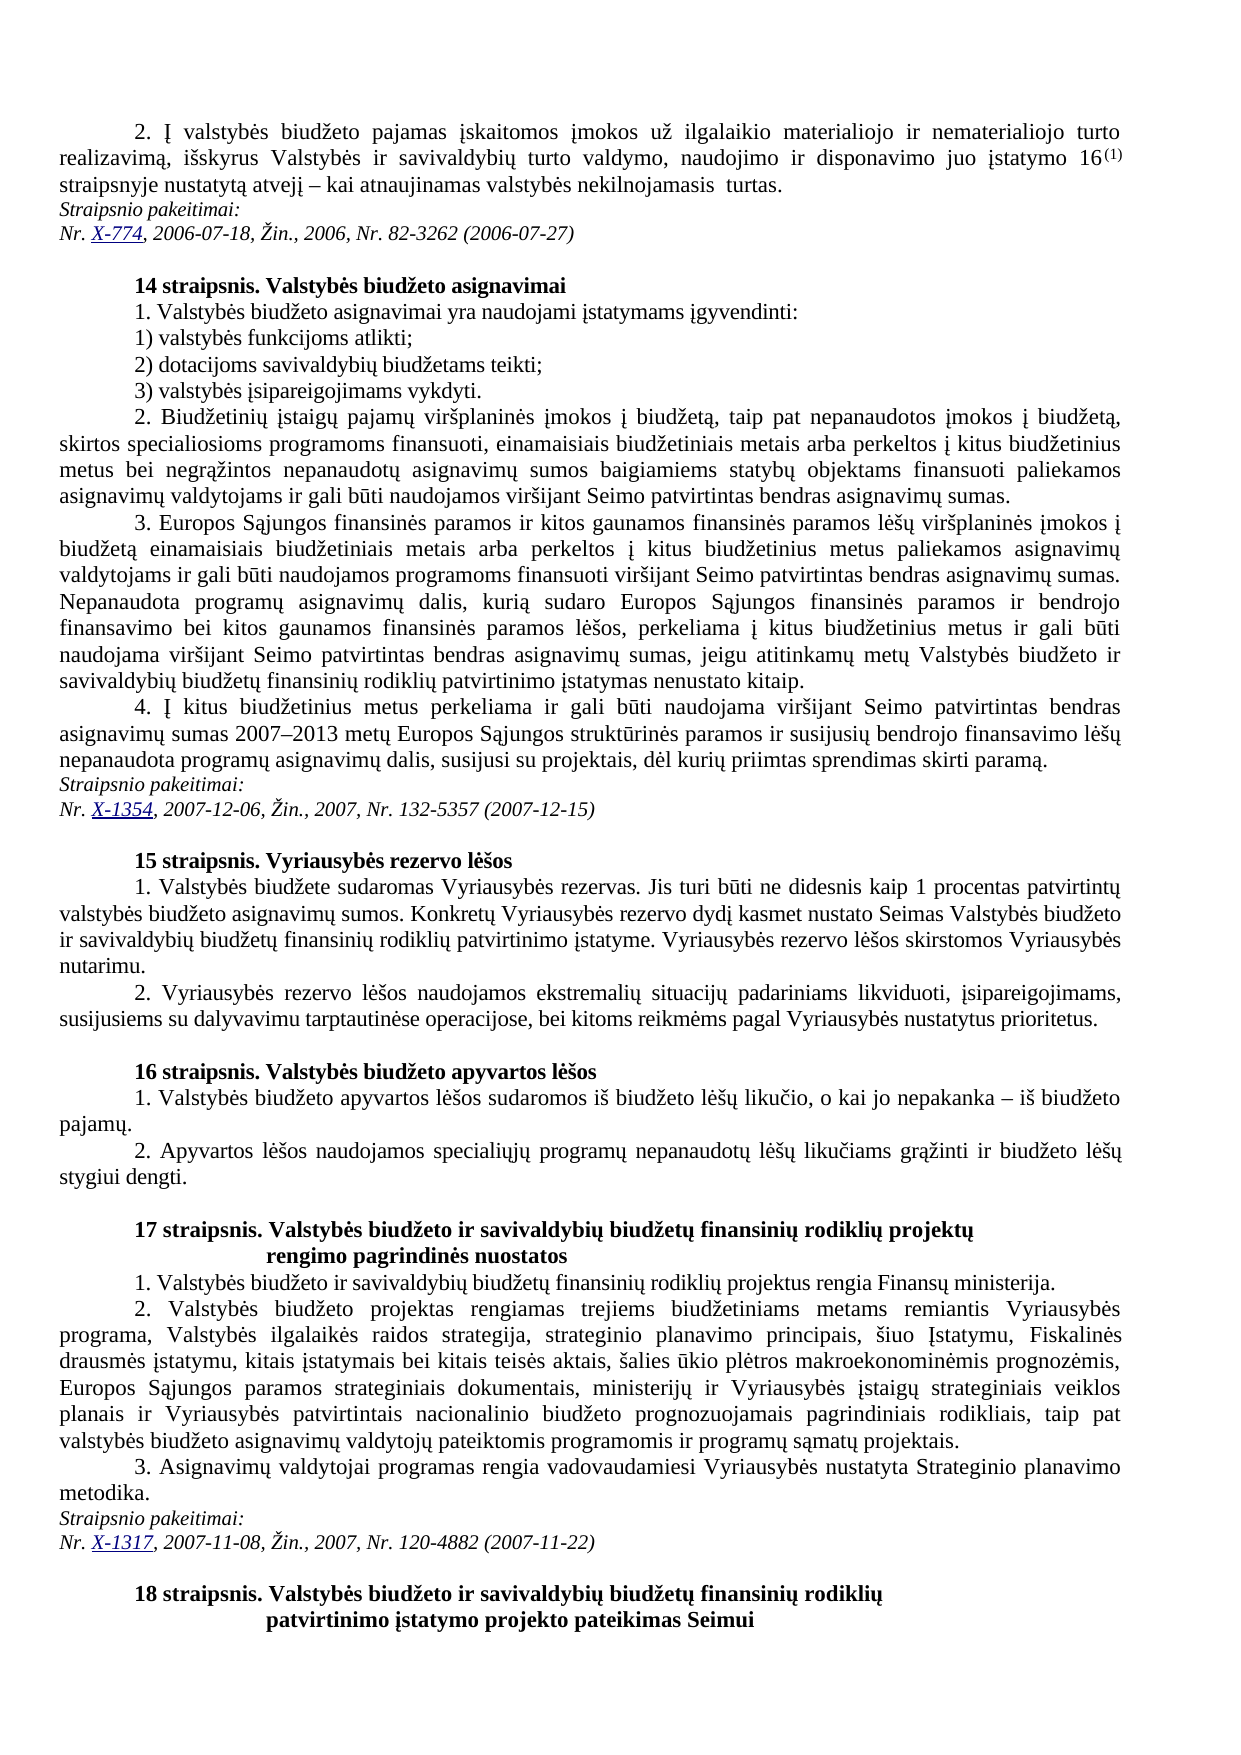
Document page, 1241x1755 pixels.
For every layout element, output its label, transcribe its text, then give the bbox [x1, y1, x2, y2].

text patvirtinimo įstatymo projekto pateikimas Seimui [59, 1607, 1122, 1633]
text Nr. X-774, 2006-07-18, Žin., 2006, Nr. 82-3262 (2006-07-27) [59, 221, 1122, 245]
text 2. Vyriausybės rezervo lėšos naudojamos ekstremalių situacijų padariniams likviduoti, įsipareigojimams, susijusiems su dalyvavimu tarptautinėse operacijose, bei kitoms reikmėms pagal Vyriausybės nustatytus prioritetus. [59, 979, 1122, 1031]
text 4. Į kitus biudžetinius metus perkeliama ir gali būti naudojama viršijant Seimo patvirtintas bendras asignavimų sumas 2007–2013 metų Europos Sąjungos struktūrinės paramos ir susijusių bendrojo finansavimo lėšų nepanaudota programų asignavimų dalis, susijusi su projektais, dėl kurių priimtas sprendimas skirti paramą. [59, 693, 1122, 772]
text 3) valstybės įsipareigojimams vykdyti. [59, 377, 1122, 403]
text 3. Europos Sąjungos finansinės paramos ir kitos gaunamos finansinės paramos lėšų viršplaninės įmokos į biudžetą einamaisiais biudžetiniais metais arba perkeltos į kitus biudžetinius metus paliekamos asignavimų valdytojams ir gali būti naudojamos programoms finansuoti viršijant Seimo patvirtintas bendras asignavimų sumas. Nepanaudota programų asignavimų dalis, kurią sudaro Europos Sąjungos finansinės paramos ir bendrojo finansavimo bei kitos gaunamos finansinės paramos lėšos, perkeliama į kitus biudžetinius metus ir gali būti naudojama viršijant Seimo patvirtintas bendras asignavimų sumas, jeigu atitinkamų metų Valstybės biudžeto ir savivaldybių biudžetų finansinių rodiklių patvirtinimo įstatymas nenustato kitaip. [59, 509, 1122, 693]
text Nr. X-1317, 2007-11-08, Žin., 2007, Nr. 120-4882 (2007-11-22) [59, 1530, 1122, 1554]
text 17 straipsnis. Valstybės biudžeto ir savivaldybių biudžetų finansinių rodiklių projektų [59, 1216, 1122, 1242]
text 2. Valstybės biudžeto projektas rengiamas trejiems biudžetiniams metams remiantis Vyriausybės programa, Valstybės ilgalaikės raidos strategija, strateginio planavimo principais, šiuo Įstatymu, Fiskalinės drausmės įstatymu, kitais įstatymais bei kitais teisės aktais, šalies ūkio plėtros makroekonominėmis prognozėmis, Europos Sąjungos paramos strateginiais dokumentais, ministerijų ir Vyriausybės įstaigų strateginiais veiklos planais ir Vyriausybės patvirtintais nacionalinio biudžeto prognozuojamais pagrindiniais rodikliais, taip pat valstybės biudžeto asignavimų valdytojų pateiktomis programomis ir programų sąmatų projektais. [59, 1295, 1122, 1453]
text Straipsnio pakeitimai: [59, 1506, 1122, 1530]
text 2. Apyvartos lėšos naudojamos specialiųjų programų nepanaudotų lėšų likučiams grąžinti ir biudžeto lėšų stygiui dengti. [59, 1137, 1122, 1189]
text 2. Į valstybės biudžeto pajamas įskaitomos įmokos už ilgalaikio materialiojo ir nematerialiojo turto realizavimą, išskyrus Valstybės ir savivaldybių turto valdymo, naudojimo ir disponavimo juo įstatymo 16(1) straipsnyje nustatytą atvejį – kai atnaujinamas valstybės nekilnojamasis turtas. [59, 118, 1122, 197]
text 18 straipsnis. Valstybės biudžeto ir savivaldybių biudžetų finansinių rodiklių [59, 1580, 1122, 1607]
text Straipsnio pakeitimai: [59, 197, 1122, 221]
text 2) dotacijoms savivaldybių biudžetams teikti; [59, 351, 1122, 377]
text rengimo pagrindinės nuostatos [59, 1242, 1122, 1268]
text 1. Valstybės biudžete sudaromas Vyriausybės rezervas. Jis turi būti ne didesnis kaip 1 procentas patvirtintų valstybės biudžeto asignavimų sumos. Konkretų Vyriausybės rezervo dydį kasmet nustato Seimas Valstybės biudžeto ir savivaldybių biudžetų finansinių rodiklių patvirtinimo įstatyme. Vyriausybės rezervo lėšos skirstomos Vyriausybės nutarimu. [59, 873, 1122, 979]
text 16 straipsnis. Valstybės biudžeto apyvartos lėšos [59, 1058, 1122, 1084]
text Nr. X-1354, 2007-12-06, Žin., 2007, Nr. 132-5357 (2007-12-15) [59, 796, 1122, 821]
text 15 straipsnis. Vyriausybės rezervo lėšos [59, 847, 1122, 873]
text 2. Biudžetinių įstaigų pajamų viršplaninės įmokos į biudžetą, taip pat nepanaudotos įmokos į biudžetą, skirtos specialiosioms programoms finansuoti, einamaisiais biudžetiniais metais arba perkeltos į kitus biudžetinius metus bei negrąžintos nepanaudotų asignavimų sumos baigiamiems statybų objektams finansuoti paliekamos asignavimų valdytojams ir gali būti naudojamos viršijant Seimo patvirtintas bendras asignavimų sumas. [59, 403, 1122, 509]
text 1) valstybės funkcijoms atlikti; [59, 324, 1122, 351]
text 1. Valstybės biudžeto asignavimai yra naudojami įstatymams įgyvendinti: [59, 298, 1122, 324]
text 1. Valstybės biudžeto ir savivaldybių biudžetų finansinių rodiklių projektus rengia Finansų ministerija. [59, 1268, 1122, 1295]
text Straipsnio pakeitimai: [59, 772, 1122, 796]
text 3. Asignavimų valdytojai programas rengia vadovaudamiesi Vyriausybės nustatyta Strateginio planavimo metodika. [59, 1453, 1122, 1506]
text 1. Valstybės biudžeto apyvartos lėšos sudaromos iš biudžeto lėšų likučio, o kai jo nepakanka – iš biudžeto pajamų. [59, 1084, 1122, 1137]
text 14 straipsnis. Valstybės biudžeto asignavimai [59, 272, 1122, 298]
